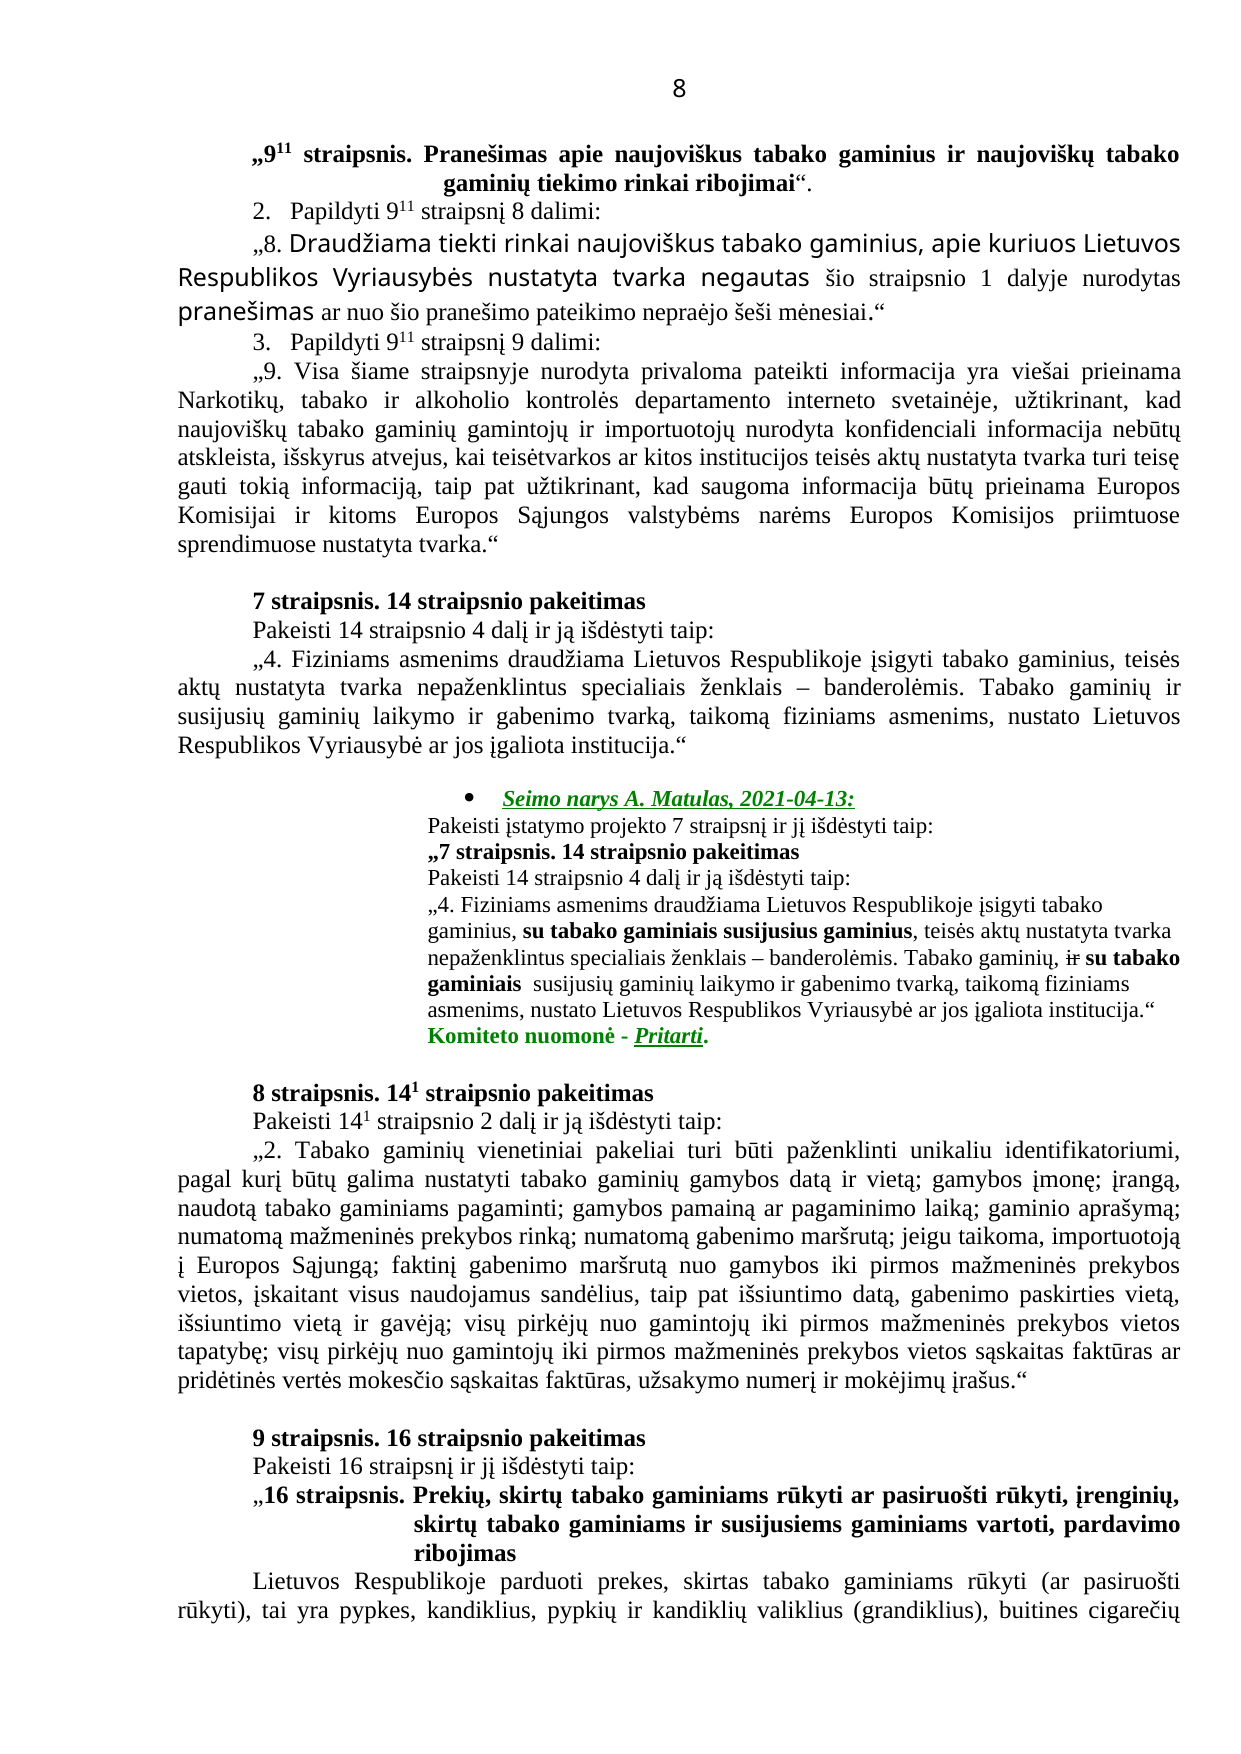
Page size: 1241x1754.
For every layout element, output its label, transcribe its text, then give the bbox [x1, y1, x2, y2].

text 3. Papildyti 911 straipsnį 9 dalimi: [252, 327, 1181, 356]
text 7 straipsnis. 14 straipsnio pakeitimas [177, 586, 1181, 615]
text Pakeisti 16 straipsnį ir jį išdėstyti taip: [252, 1451, 1181, 1480]
text „8. Draudžiama tiekti rinkai naujoviškus tabako gaminius, apie kuriuos Lietuvos Respublikos Vyriausybės nustatyta tvarka negautas šio straipsnio 1 dalyje nurodytas pranešimas ar nuo šio pranešimo pateikimo nepraėjo šeši mėnesiai.“ [177, 225, 1181, 327]
list Seimo narys A. Matulas, 2021-04-13: [465, 785, 1181, 812]
text Pakeisti 14 straipsnio 4 dalį ir ją išdėstyti taip: [177, 615, 1181, 644]
text „9. Visa šiame straipsnyje nurodyta privaloma pateikti informacija yra viešai prieinama Narkotikų, tabako ir alkoholio kontrolės departamento interneto svetainėje, užtikrinant, kad naujoviškų tabako gaminių gamintojų ir importuotojų nurodyta konfidenciali informacija nebūtų atskleista, išskyrus atvejus, kai teisėtvarkos ar kitos institucijos teisės aktų nustatyta tvarka turi teisę gauti tokią informaciją, taip pat užtikrinant, kad saugoma informacija būtų prieinama Europos Komisijai ir kitoms Europos Sąjungos valstybėms narėms Europos Komisijos priimtuose sprendimuose nustatyta tvarka.“ [177, 356, 1181, 557]
text Pakeisti 14 straipsnio 4 dalį ir ją išdėstyti taip: [427, 864, 1181, 891]
text „16 straipsnis. Prekių, skirtų tabako gaminiams rūkyti ar pasiruošti rūkyti, įrenginių, skirtų tabako gaminiams ir susijusiems gaminiams vartoti, pardavimo ribojimas [252, 1480, 1181, 1566]
text 2. Papildyti 911 straipsnį 8 dalimi: [252, 196, 1181, 225]
text 8 straipsnis. 141 straipsnio pakeitimas [177, 1078, 1181, 1106]
text Lietuvos Respublikoje parduoti prekes, skirtas tabako gaminiams rūkyti (ar pasiruošti rūkyti), tai yra pypkes, kandiklius, pypkių ir kandiklių valiklius (grandiklius), buitines cigarečių [177, 1566, 1181, 1624]
text Pakeisti 141 straipsnio 2 dalį ir ją išdėstyti taip: [177, 1106, 1181, 1135]
text Komiteto nuomonė - Pritarti. [427, 1023, 1181, 1049]
text „7 straipsnis. 14 straipsnio pakeitimas [427, 838, 1181, 864]
text „4. Fiziniams asmenims draudžiama Lietuvos Respublikoje įsigyti tabako gaminius, su tabako gaminiais susijusius gaminius, teisės aktų nustatyta tvarka nepaženklintus specialiais ženklais – banderolėmis. Tabako gaminių, ir su tabako gaminiais susijusių gaminių laikymo ir gabenimo tvarką, taikomą fiziniams asmenims, nustato Lietuvos Respublikos Vyriausybė ar jos įgaliota institucija.“ [427, 891, 1181, 1023]
text „4. Fiziniams asmenims draudžiama Lietuvos Respublikoje įsigyti tabako gaminius, teisės aktų nustatyta tvarka nepaženklintus specialiais ženklais – banderolėmis. Tabako gaminių ir susijusių gaminių laikymo ir gabenimo tvarką, taikomą fiziniams asmenims, nustato Lietuvos Respublikos Vyriausybė ar jos įgaliota institucija.“ [177, 644, 1181, 759]
text „911 straipsnis. Pranešimas apie naujoviškus tabako gaminius ir naujoviškų tabako gaminių tiekimo rinkai ribojimai“. [251, 139, 1181, 196]
text Pakeisti įstatymo projekto 7 straipsnį ir jį išdėstyti taip: [427, 812, 1181, 838]
text 9 straipsnis. 16 straipsnio pakeitimas [252, 1423, 1181, 1451]
text „2. Tabako gaminių vienetiniai pakeliai turi būti paženklinti unikaliu identifikatoriumi, pagal kurį būtų galima nustatyti tabako gaminių gamybos datą ir vietą; gamybos įmonę; įrangą, naudotą tabako gaminiams pagaminti; gamybos pamainą ar pagaminimo laiką; gaminio aprašymą; numatomą mažmeninės prekybos rinką; numatomą gabenimo maršrutą; jeigu taikoma, importuotoją į Europos Sąjungą; faktinį gabenimo maršrutą nuo gamybos iki pirmos mažmeninės prekybos vietos, įskaitant visus naudojamus sandėlius, taip pat išsiuntimo datą, gabenimo paskirties vietą, išsiuntimo vietą ir gavėją; visų pirkėjų nuo gamintojų iki pirmos mažmeninės prekybos vietos tapatybę; visų pirkėjų nuo gamintojų iki pirmos mažmeninės prekybos vietos sąskaitas faktūras ar pridėtinės vertės mokesčio sąskaitas faktūras, užsakymo numerį ir mokėjimų įrašus.“ [177, 1135, 1181, 1394]
